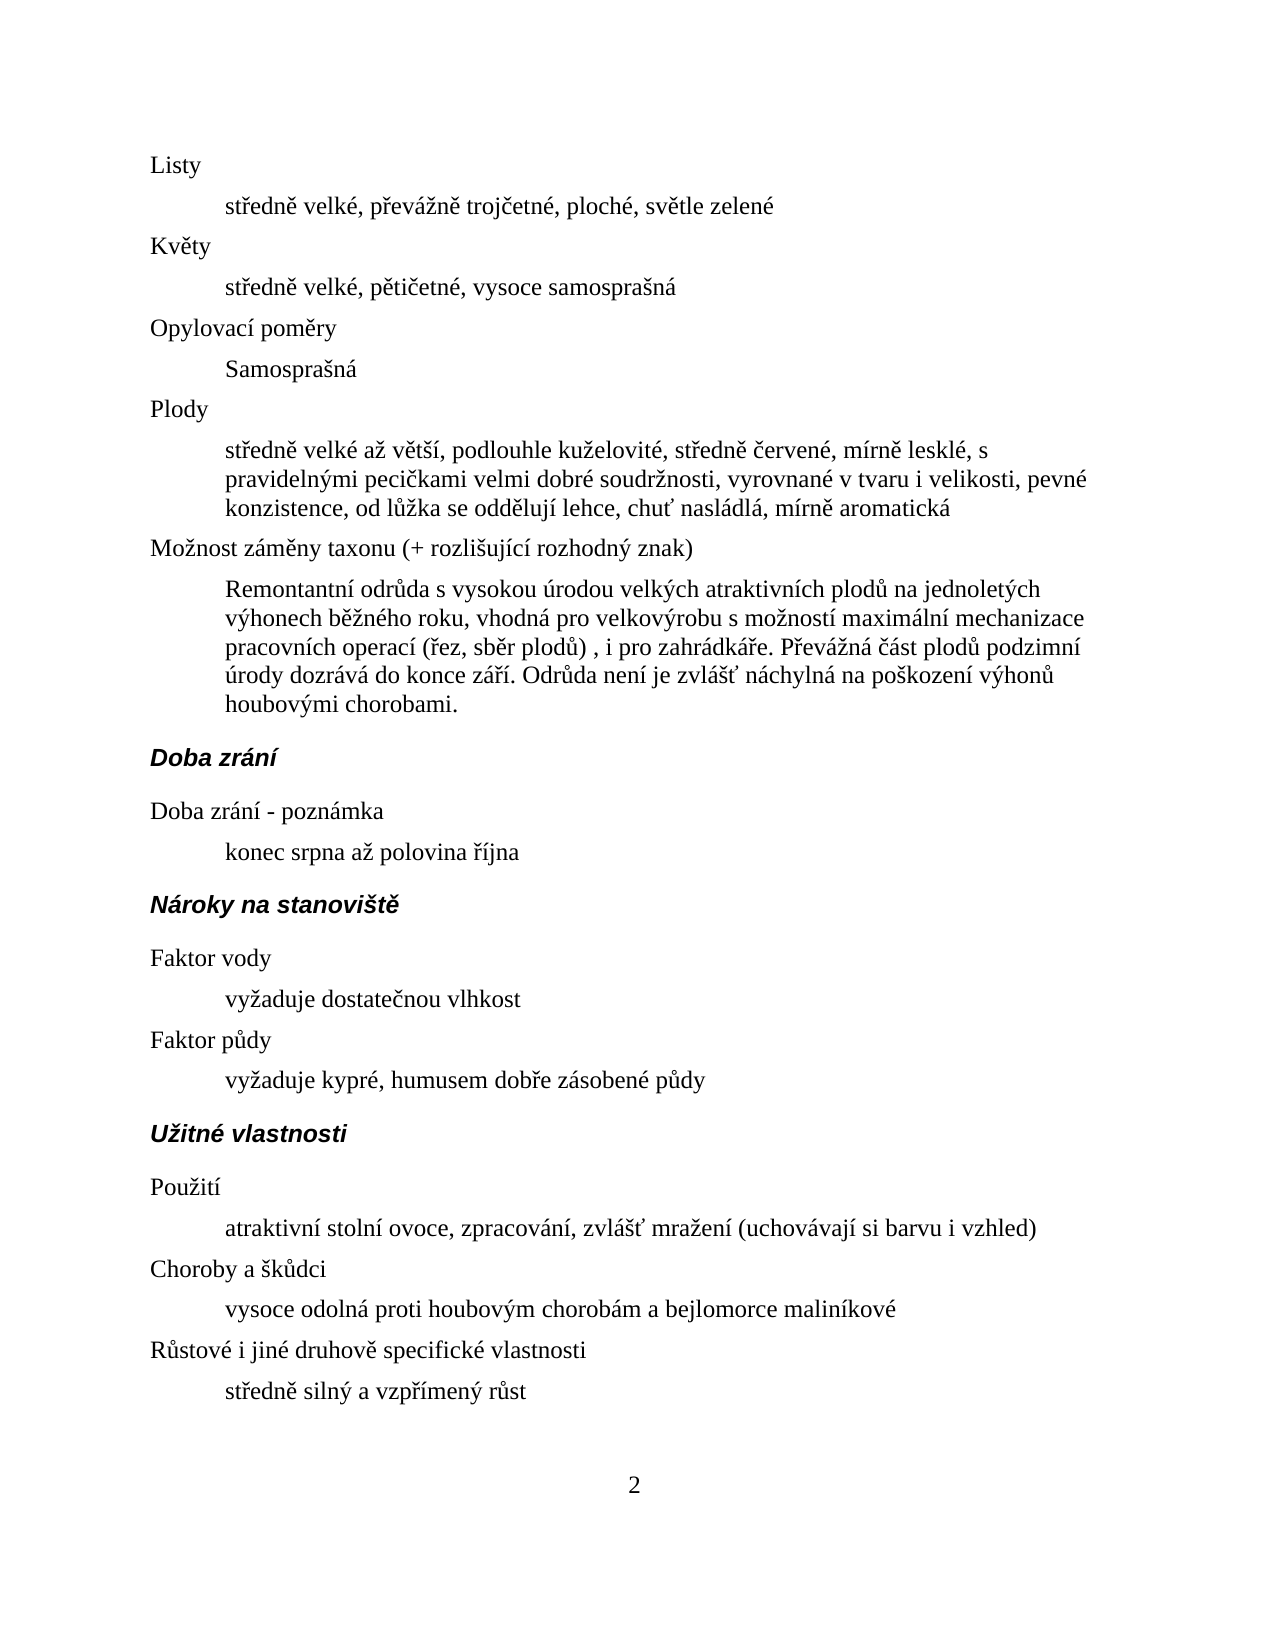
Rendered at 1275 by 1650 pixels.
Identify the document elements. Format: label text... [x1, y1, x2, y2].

text středně velké až větší, podlouhle kuželovité, středně červené, mírně lesklé, s pravidelnými pecičkami velmi dobré soudržnosti, vyrovnané v tvaru i velikosti, pevné konzistence, od lůžka se oddělují lehce, chuť nasládlá, mírně aromatická [225, 435, 1125, 521]
text Možnost záměny taxonu (+ rozlišující rozhodný znak) [150, 533, 1125, 562]
text Doba zrání - poznámka [150, 796, 1125, 824]
text Opylovací poměry [150, 313, 1125, 342]
subtitle Užitné vlastnosti [150, 1119, 1125, 1148]
text středně velké, pětičetné, vysoce samosprašná [225, 272, 1125, 301]
subtitle Nároky na stanoviště [150, 890, 1125, 919]
subtitle Doba zrání [150, 743, 1125, 771]
text Listy [150, 150, 1125, 179]
text konec srpna až polovina října [225, 837, 1125, 865]
text vyžaduje dostatečnou vlhkost [225, 984, 1125, 1013]
text Remontantní odrůda s vysokou úrodou velkých atraktivních plodů na jednoletých výhonech běžného roku, vhodná pro velkovýrobu s možností maximální mechanizace pracovních operací (řez, sběr plodů) , i pro zahrádkáře. Převážná část plodů podzimní úrody dozrává do konce září. Odrůda není je zvlášť náchylná na poškození výhonů houbovými chorobami. [225, 574, 1125, 718]
text Plody [150, 394, 1125, 423]
text Faktor vody [150, 943, 1125, 972]
text Růstové i jiné druhově specifické vlastnosti [150, 1335, 1125, 1364]
text Samosprašná [225, 354, 1125, 382]
text Použití [150, 1172, 1125, 1201]
text atraktivní stolní ovoce, zpracování, zvlášť mražení (uchovávají si barvu i vzhled) [225, 1213, 1125, 1242]
text Choroby a škůdci [150, 1254, 1125, 1282]
text středně silný a vzpřímený růst [225, 1376, 1125, 1405]
text vyžaduje kypré, humusem dobře zásobené půdy [225, 1066, 1125, 1094]
text vysoce odolná proti houbovým chorobám a bejlomorce maliníkové [225, 1294, 1125, 1323]
text Faktor půdy [150, 1025, 1125, 1053]
text středně velké, převážně trojčetné, ploché, světle zelené [225, 191, 1125, 219]
text Květy [150, 231, 1125, 260]
